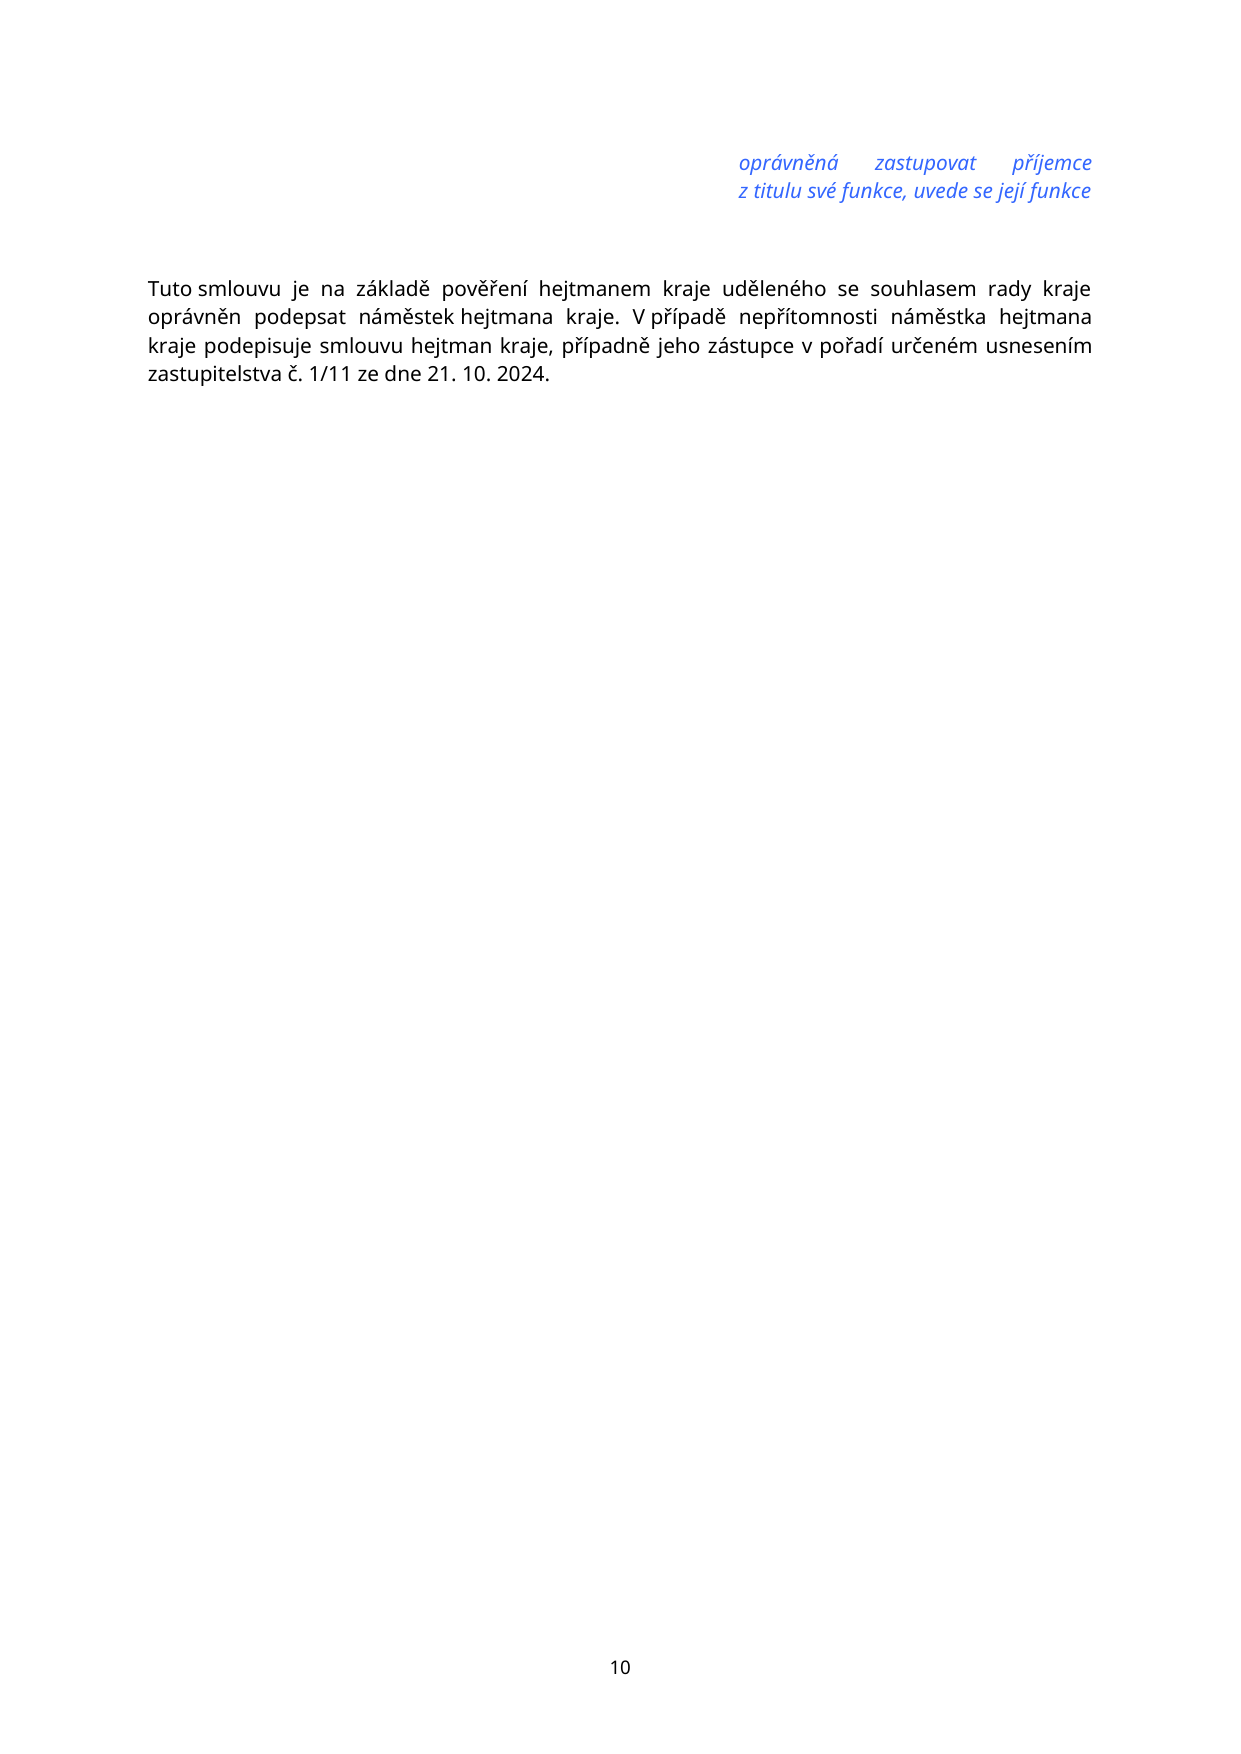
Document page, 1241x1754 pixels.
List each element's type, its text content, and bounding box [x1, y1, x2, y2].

text oprávněná zastupovat příjemce z titulu své funkce, uvede se její funkce [177, 148, 1092, 204]
text Tuto smlouvu je na základě pověření hejtmanem kraje uděleného se souhlasem rady kraje oprávněn podepsat náměstek hejtmana kraje. V případě nepřítomnosti náměstka hejtmana kraje podepisuje smlouvu hejtman kraje, případně jeho zástupce v pořadí určeném usnesením zastupitelstva č. 1/11 ze dne 21. 10. 2024. [148, 274, 1092, 388]
